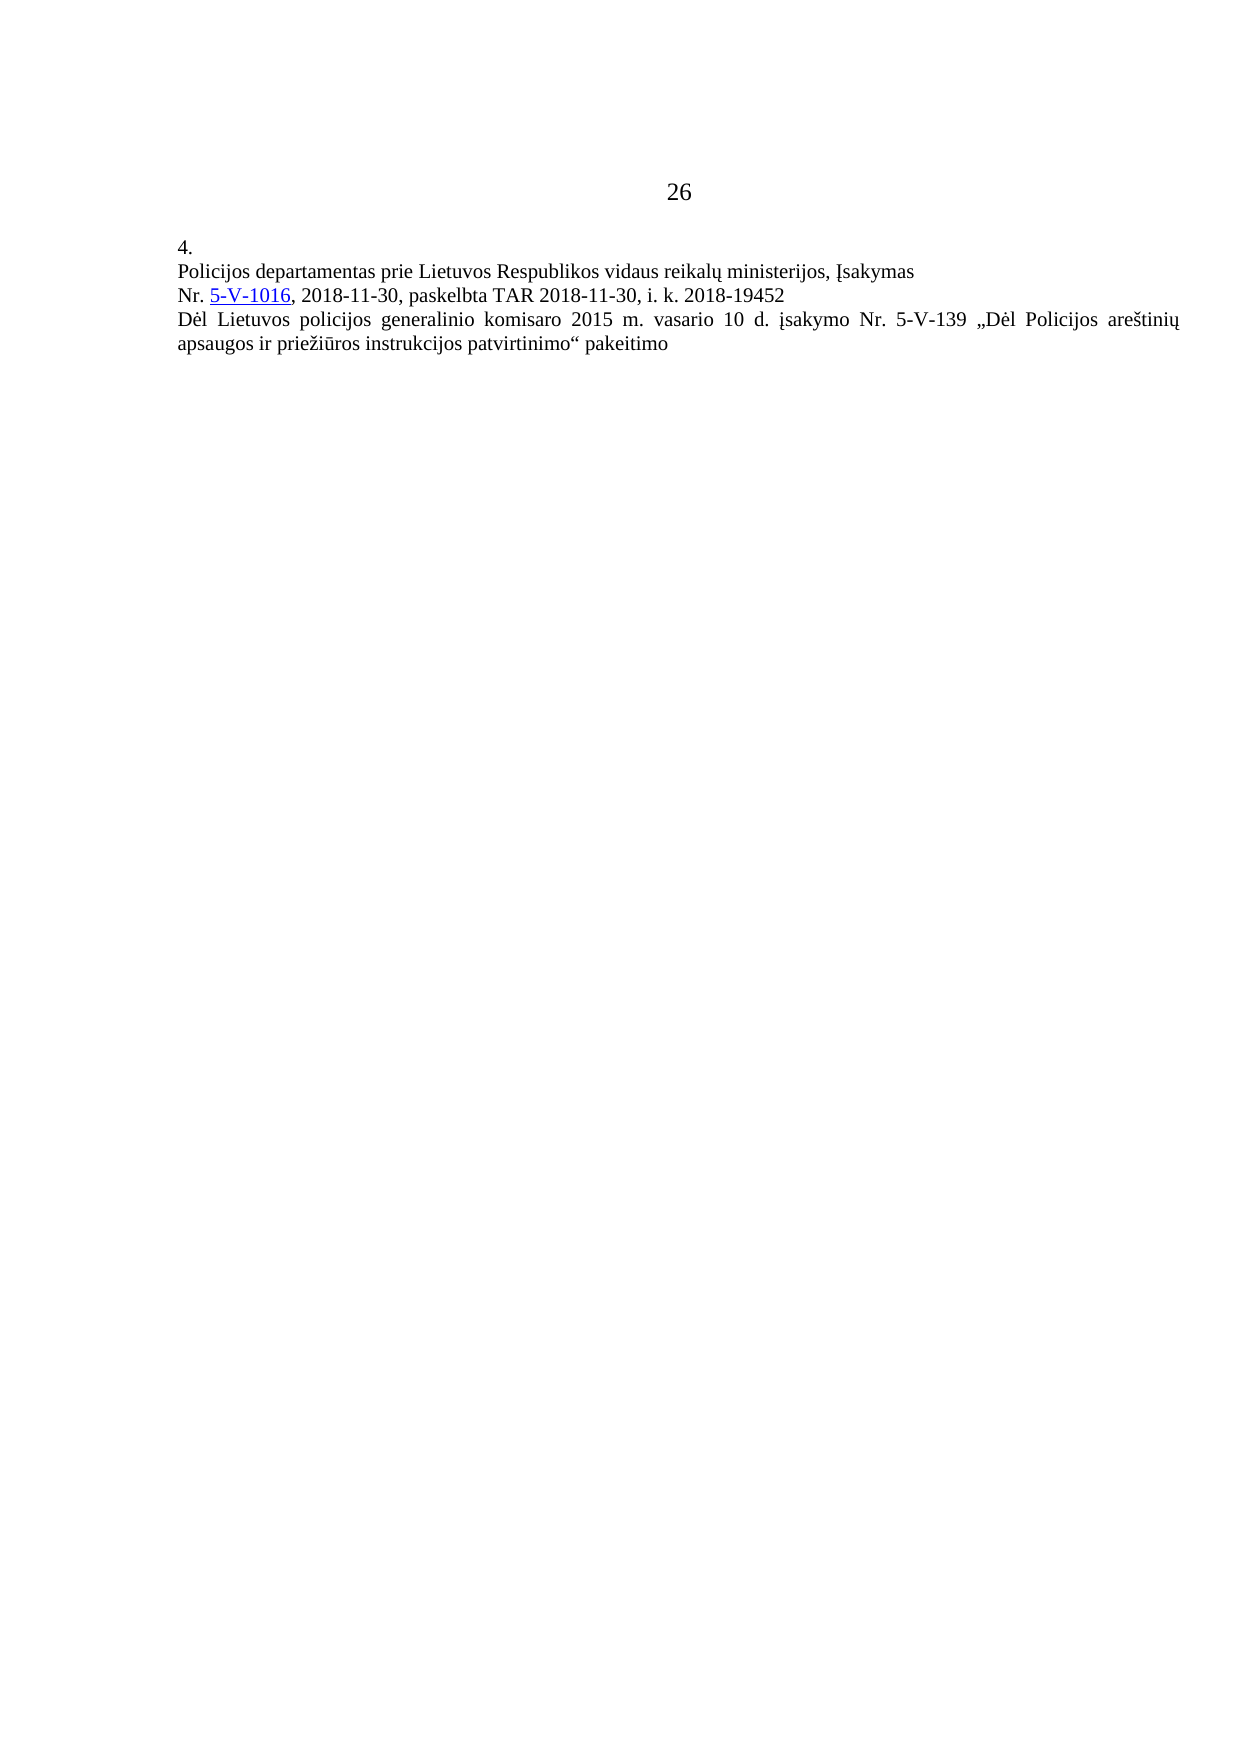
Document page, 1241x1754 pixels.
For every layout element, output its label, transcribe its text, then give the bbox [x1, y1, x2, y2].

text 4. [177, 235, 1181, 259]
text Nr. 5-V-1016, 2018-11-30, paskelbta TAR 2018-11-30, i. k. 2018-19452 [177, 283, 1181, 307]
text Dėl Lietuvos policijos generalinio komisaro 2015 m. vasario 10 d. įsakymo Nr. 5-V-139 „Dėl Policijos areštinių apsaugos ir priežiūros instrukcijos patvirtinimo“ pakeitimo [177, 307, 1181, 355]
text Policijos departamentas prie Lietuvos Respublikos vidaus reikalų ministerijos, Įsakymas [177, 259, 1181, 283]
